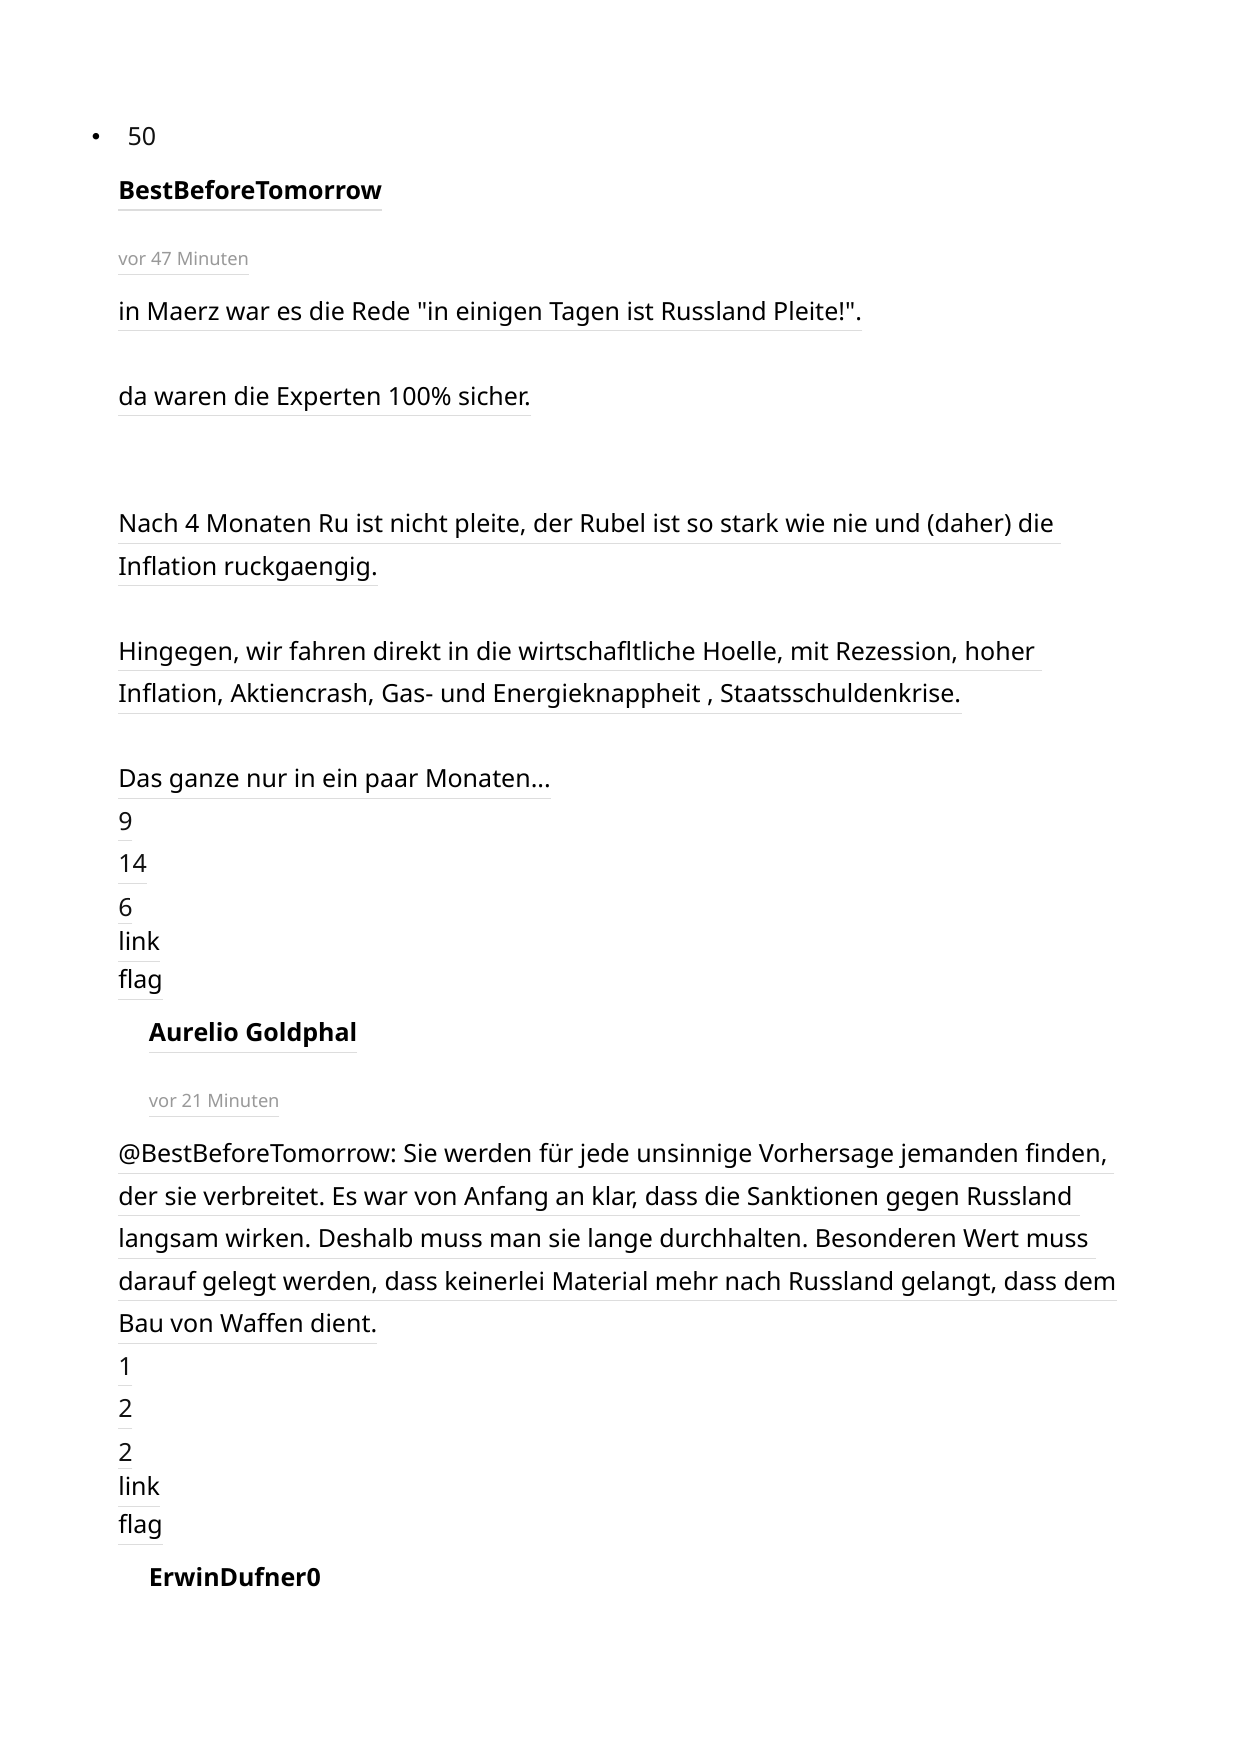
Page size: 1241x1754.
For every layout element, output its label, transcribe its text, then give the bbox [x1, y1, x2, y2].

text 2 [118, 1391, 1122, 1429]
text vor 47 Minuten [118, 246, 1117, 275]
text 9 [118, 803, 1122, 841]
text vor 21 Minuten [149, 1088, 1117, 1117]
text 1 [118, 1348, 1122, 1386]
text in Maerz war es die Rede "in einigen Tagen ist Russland Pleite!". da waren die Experten 100% sicher. Nach 4 Monaten Ru ist nicht pleite, der Rubel ist so stark wie nie und (daher) die Inflation ruckgaengig. Hingegen, wir fahren direkt in die wirtschafltliche Hoelle, mit Rezession, hoher Inflation, Aktiencrash, Gas- und Energieknappheit , Staatsschuldenkrise. Das ganze nur in ein paar Monaten... [118, 293, 1122, 799]
text BestBeforeTomorrow [118, 173, 1122, 211]
text ErwinDufner0 [149, 1560, 1122, 1594]
text Aurelio Goldphal [149, 1015, 1122, 1053]
text flag [118, 1507, 1122, 1545]
text link [118, 1469, 1122, 1507]
list 50 [121, 118, 1122, 152]
text flag [118, 962, 1122, 1000]
text link [118, 924, 1122, 962]
text 6 [118, 888, 1122, 924]
text 14 [118, 846, 1122, 884]
text 2 [118, 1433, 1122, 1469]
text @BestBeforeTomorrow: Sie werden für jede unsinnige Vorhersage jemanden finden, der sie verbreitet. Es war von Anfang an klar, dass die Sanktionen gegen Russland langsam wirken. Deshalb muss man sie lange durchhalten. Besonderen Wert muss darauf gelegt werden, dass keinerlei Material mehr nach Russland gelangt, dass dem Bau von Waffen dient. [118, 1136, 1122, 1344]
